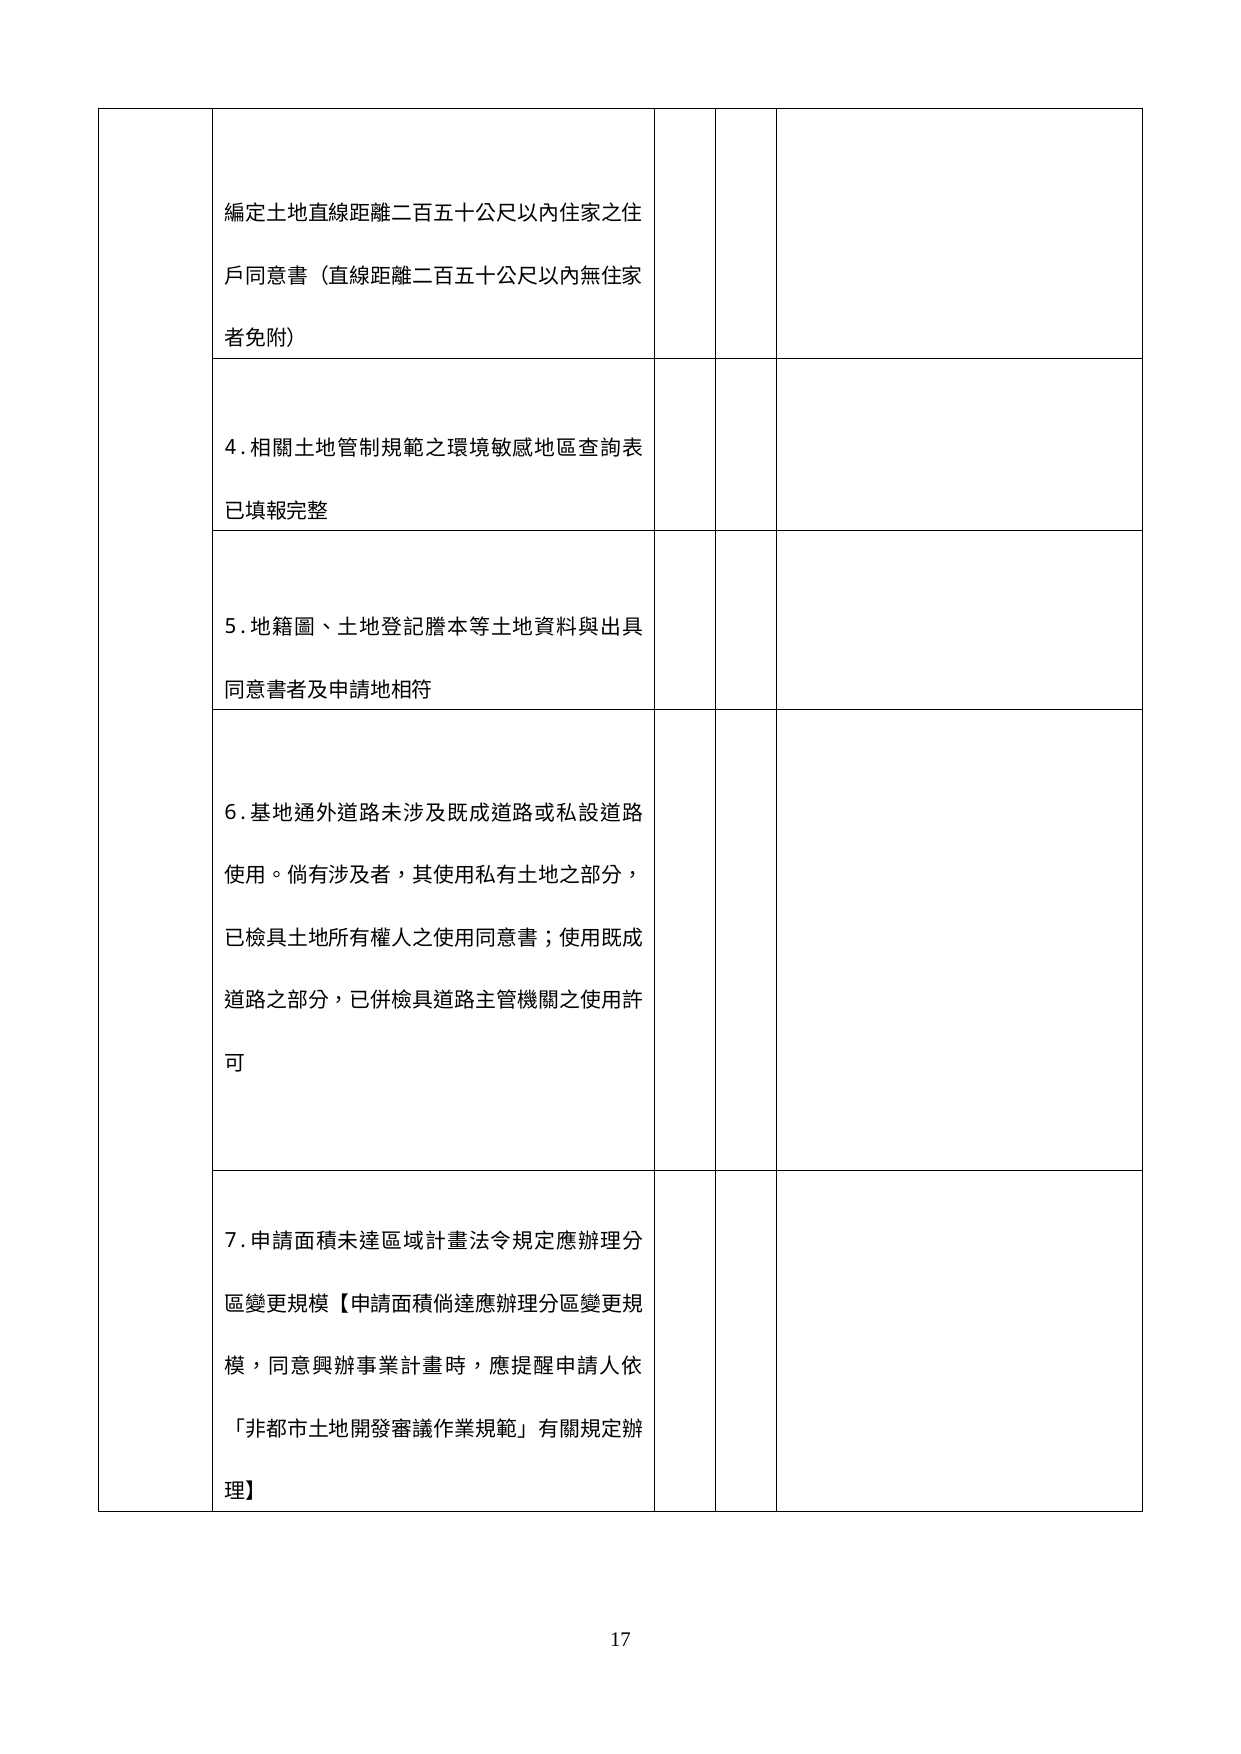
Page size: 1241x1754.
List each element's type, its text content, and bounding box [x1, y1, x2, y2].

table_cell 4.相關土地管制規範之環境敏感地區查詢表已填報完整 [213, 359, 654, 530]
table_cell [777, 531, 1142, 709]
table_cell [716, 710, 776, 1170]
table_cell [777, 710, 1142, 1170]
table_cell [99, 109, 212, 1511]
table_cell [777, 359, 1142, 530]
table_cell [716, 359, 776, 530]
table_cell [655, 710, 715, 1170]
table_cell [777, 109, 1142, 358]
table_cell [716, 1171, 776, 1511]
table_cell [655, 359, 715, 530]
table_cell 5.地籍圖、土地登記謄本等土地資料與出具同意書者及申請地相符 [213, 531, 654, 709]
table_cell 編定土地直線距離二百五十公尺以內住家之住戶同意書（直線距離二百五十公尺以內無住家者免附） [213, 109, 654, 358]
table_cell [716, 531, 776, 709]
table_cell [655, 531, 715, 709]
table_cell 7.申請面積未達區域計畫法令規定應辦理分區變更規模【申請面積倘達應辦理分區變更規模，同意興辦事業計畫時，應提醒申請人依「非都市土地開發審議作業規範」有關規定辦理】 [213, 1171, 654, 1511]
table_cell [655, 1171, 715, 1511]
table_cell [777, 1171, 1142, 1511]
table_cell 6.基地通外道路未涉及既成道路或私設道路使用。倘有涉及者，其使用私有土地之部分，已檢具土地所有權人之使用同意書；使用既成道路之部分，已併檢具道路主管機關之使用許可 [213, 710, 654, 1170]
table_cell [716, 109, 776, 358]
table_cell [655, 109, 715, 358]
